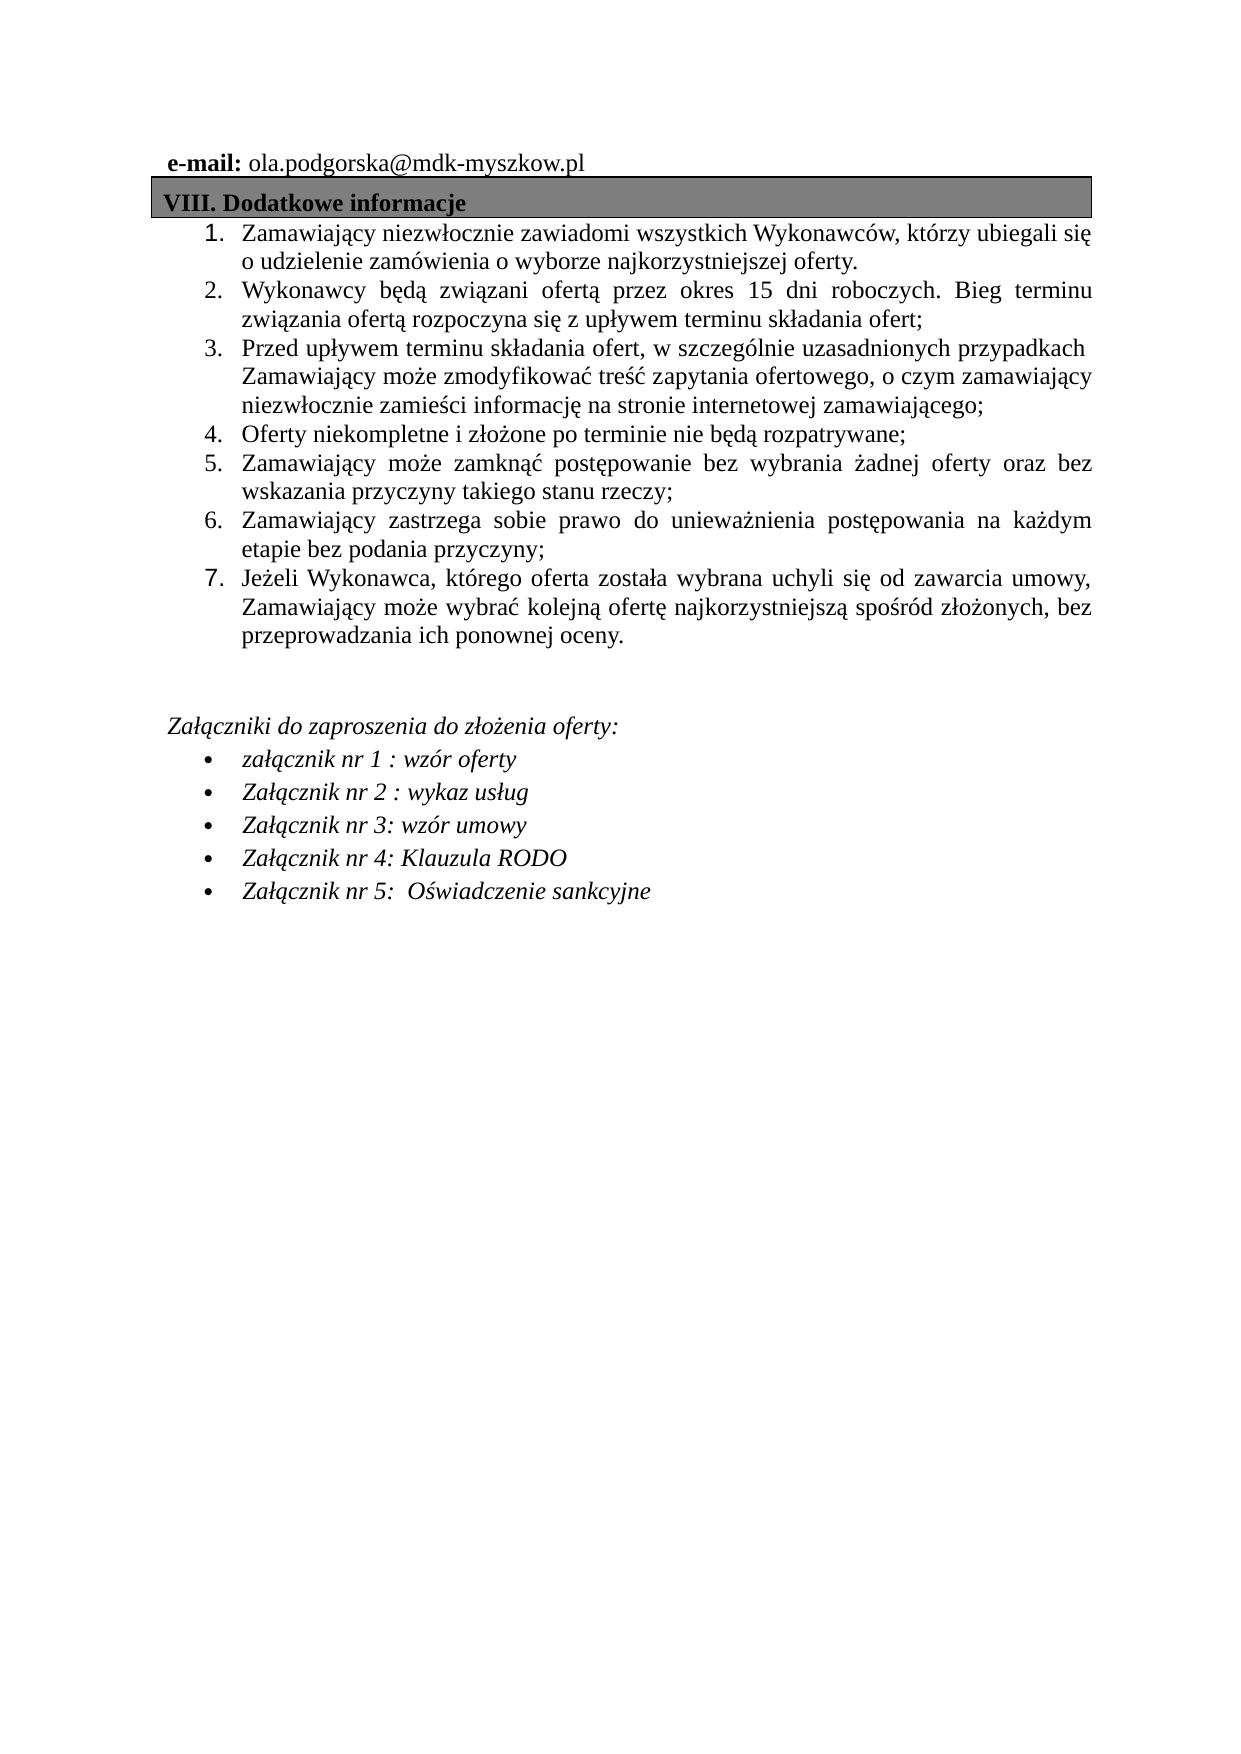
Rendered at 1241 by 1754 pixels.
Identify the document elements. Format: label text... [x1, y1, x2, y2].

list załącznik nr 1 : wzór oferty [204, 744, 1093, 773]
list Jeżeli Wykonawca, którego oferta została wybrana uchyli się od zawarcia umowy, Zamawiający może wybrać kolejną ofertę najkorzystniejszą spośród złożonych, bez przeprowadzania ich ponownej oceny. [204, 563, 1093, 649]
list Załącznik nr 2 : wykaz usług [204, 777, 1093, 806]
text Załączniki do zaproszenia do złożenia oferty: [167, 711, 1093, 739]
list Załącznik nr 5: Oświadczenie sankcyjne [204, 876, 1093, 905]
list Wykonawcy będą związani ofertą przez okres 15 dni roboczych. Bieg terminu związania ofertą rozpoczyna się z upływem terminu składania ofert; [204, 275, 1093, 333]
list Zamawiający zastrzega sobie prawo do unieważnienia postępowania na każdym etapie bez podania przyczyny; [204, 505, 1093, 563]
list Przed upływem terminu składania ofert, w szczególnie uzasadnionych przypadkach Zamawiający może zmodyfikować treść zapytania ofertowego, o czym zamawiający niezwłocznie zamieści informację na stronie internetowej zamawiającego; [204, 333, 1093, 419]
list Zamawiający niezwłocznie zawiadomi wszystkich Wykonawców, którzy ubiegali się o udzielenie zamówienia o wyborze najkorzystniejszej oferty. [204, 218, 1093, 275]
text e-mail: ola.podgorska@mdk-myszkow.pl [167, 148, 1093, 176]
list Załącznik nr 3: wzór umowy [204, 810, 1093, 839]
list Oferty niekompletne i złożone po terminie nie będą rozpatrywane; [204, 419, 1093, 448]
list Zamawiający może zamknąć postępowanie bez wybrania żadnej oferty oraz bez wskazania przyczyny takiego stanu rzeczy; [204, 448, 1093, 505]
list Załącznik nr 4: Klauzula RODO [204, 843, 1093, 872]
table_header VIII. Dodatkowe informacje [152, 178, 1091, 217]
